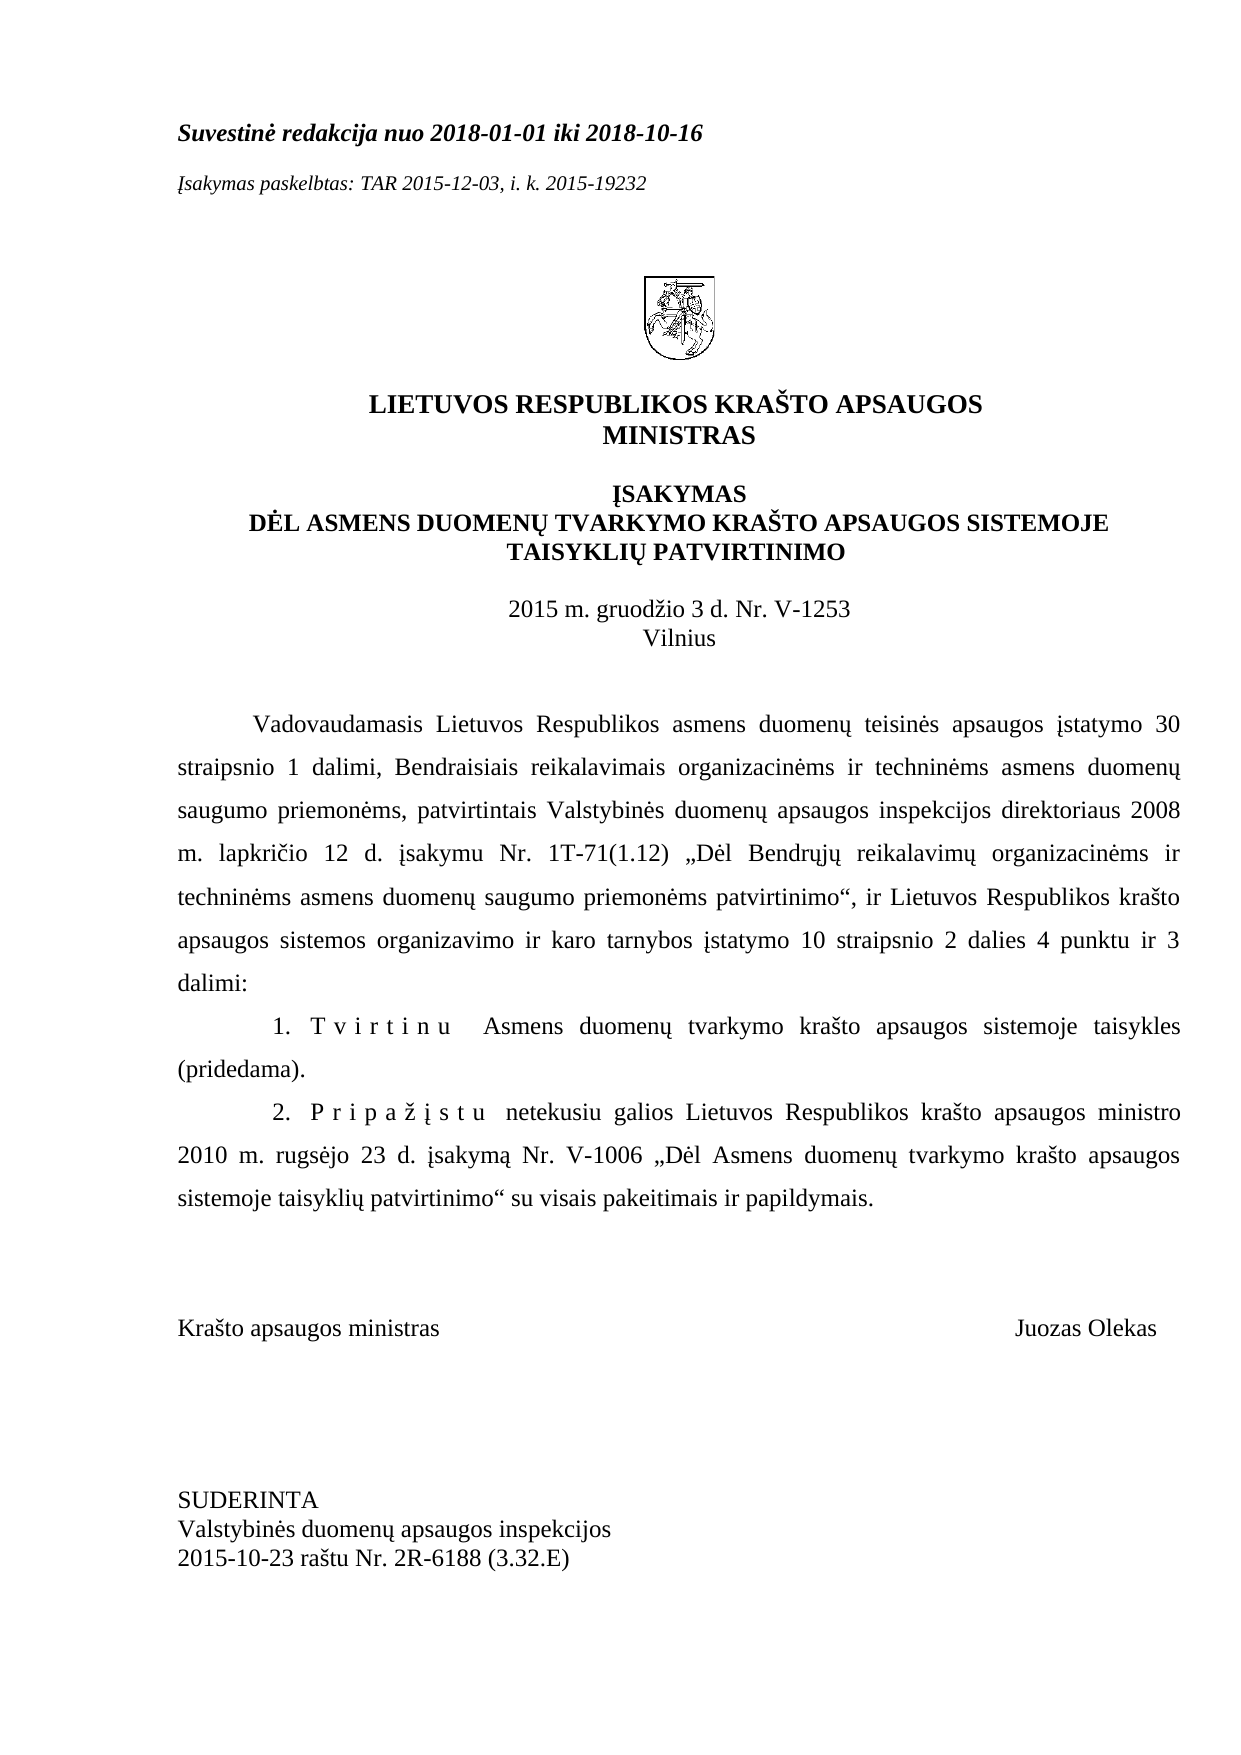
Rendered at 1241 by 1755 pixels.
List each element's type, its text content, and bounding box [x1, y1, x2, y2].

text Valstybinės duomenų apsaugos inspekcijos [177, 1514, 1181, 1543]
text DĖL ASMENS DUOMENŲ TVARKYMO KRAŠTO APSAUGOS SISTEMOJE TAISYKLIŲ PATVIRTINIMO [177, 508, 1181, 565]
text Suvestinė redakcija nuo 2018-01-01 iki 2018-10-16 [177, 118, 1181, 147]
text 1. Tvirtinu Asmens duomenų tvarkymo krašto apsaugos sistemoje taisykles (pridedama). [177, 1011, 1181, 1083]
subtitle Krašto apsaugos ministras Juozas Olekas [177, 1313, 1181, 1342]
text ĮSAKYMAS [177, 479, 1181, 508]
text Įsakymas paskelbtas: TAR 2015-12-03, i. k. 2015-19232 [177, 171, 1181, 195]
text lietuvos respublikos krašto apsaugos [177, 388, 1181, 419]
text 2015 m. gruodžio 3 d. Nr. V-1253 [177, 594, 1181, 623]
text Vilnius [177, 623, 1181, 652]
text ministras [177, 419, 1181, 450]
text Vadovaudamasis Lietuvos Respublikos asmens duomenų teisinės apsaugos įstatymo 30 straipsnio 1 dalimi, Bendraisiais reikalavimais organizacinėms ir techninėms asmens duomenų saugumo priemonėms, patvirtintais Valstybinės duomenų apsaugos inspekcijos direktoriaus 2008 m. lapkričio 12 d. įsakymu Nr. 1T-71(1.12) „Dėl Bendrųjų reikalavimų organizacinėms ir techninėms asmens duomenų saugumo priemonėms patvirtinimo“, ir Lietuvos Respublikos krašto apsaugos sistemos organizavimo ir karo tarnybos įstatymo 10 straipsnio 2 dalies 4 punktu ir 3 dalimi: [177, 709, 1181, 997]
text 2. Pripažįstu netekusiu galios Lietuvos Respublikos krašto apsaugos ministro 2010 m. rugsėjo 23 d. įsakymą Nr. V-1006 „Dėl Asmens duomenų tvarkymo krašto apsaugos sistemoje taisyklių patvirtinimo“ su visais pakeitimais ir papildymais. [177, 1097, 1181, 1212]
text SUDERINTA [177, 1485, 1181, 1514]
text 2015-10-23 raštu Nr. 2R-6188 (3.32.E) [177, 1543, 1181, 1572]
